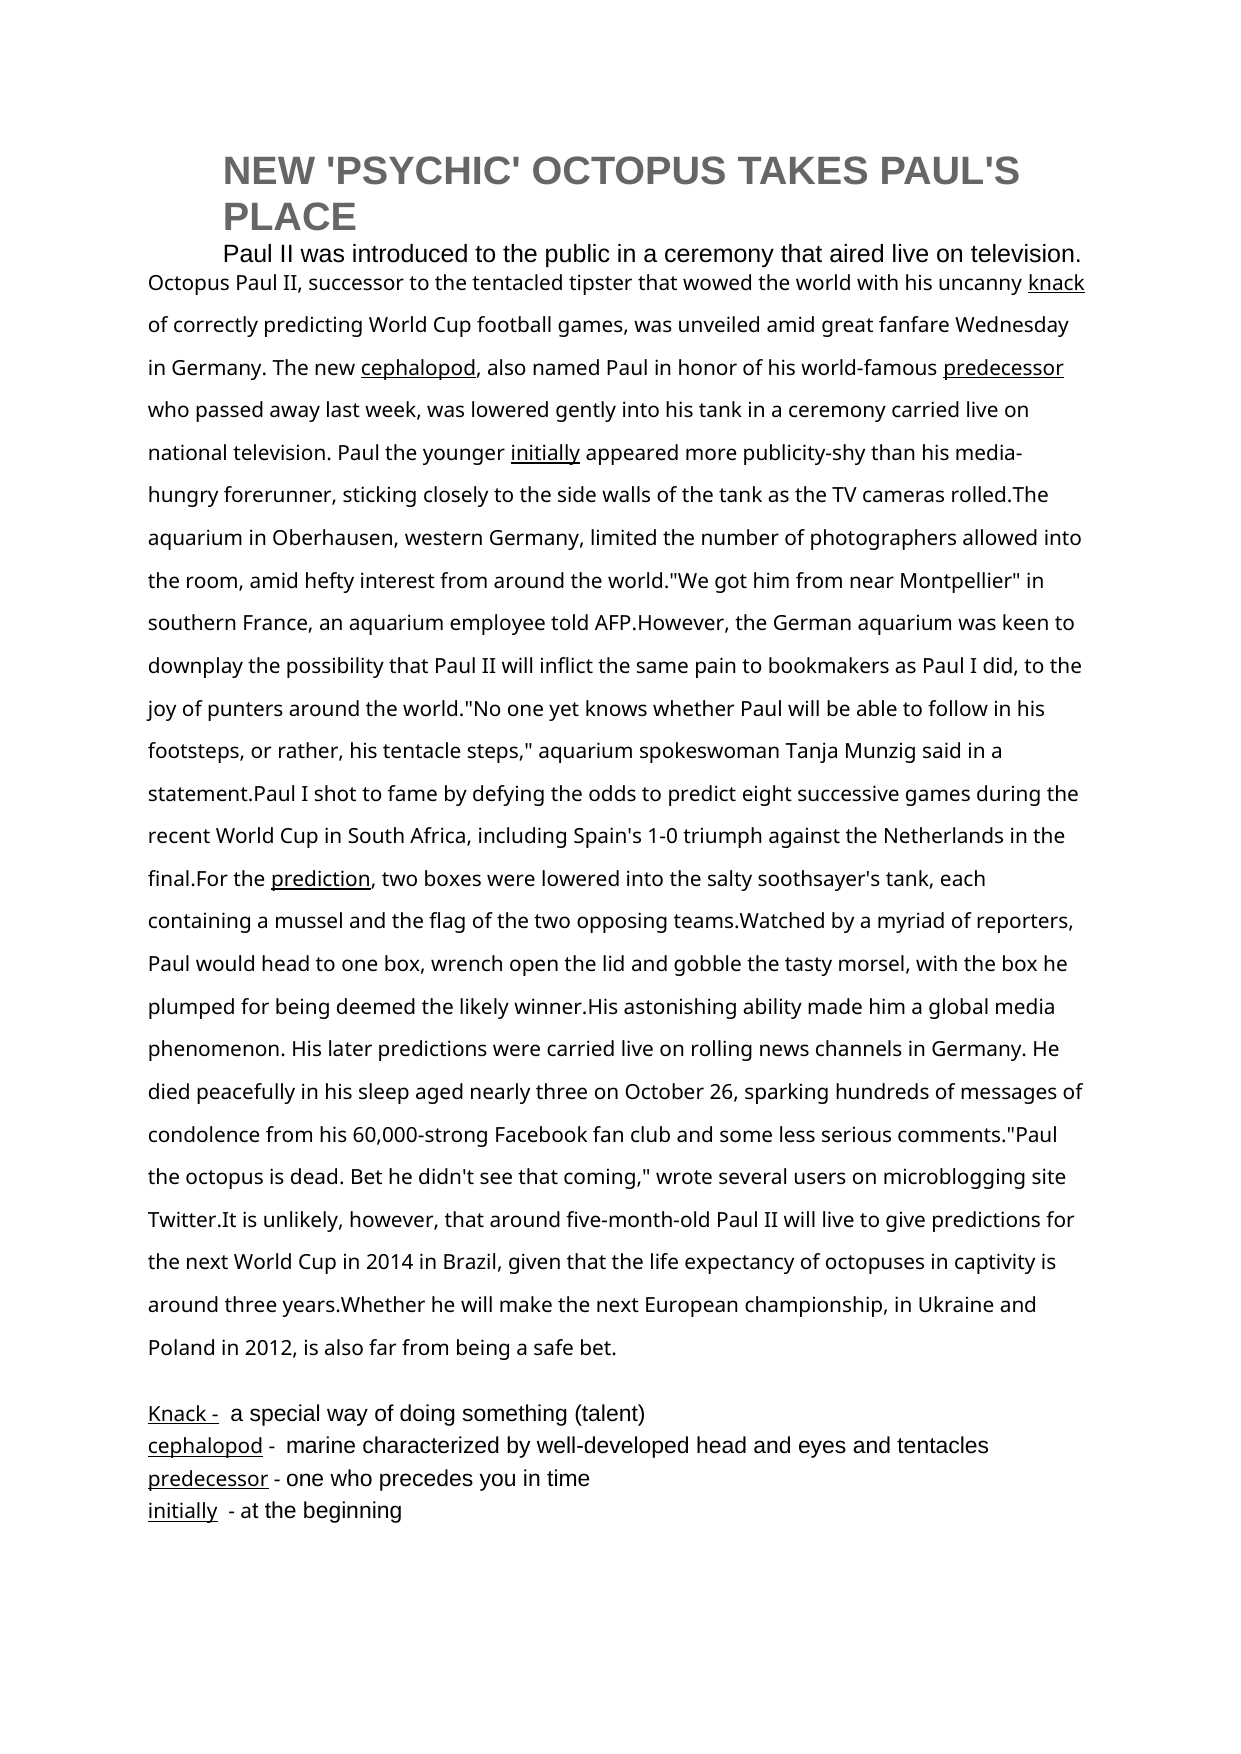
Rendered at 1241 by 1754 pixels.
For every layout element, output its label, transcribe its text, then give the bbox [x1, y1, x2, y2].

subtitle NEW 'PSYCHIC' OCTOPUS TAKES PAUL'S PLACE [223, 148, 1093, 239]
subtitle Paul II was introduced to the public in a ceremony that aired live on television. [223, 239, 1093, 268]
text Knack - a special way of doing something (talent) cephalopod - marine characterized by well-developed head and eyes and tentacles predecessor - one who precedes you in time initially - at the beginning [148, 1399, 1093, 1525]
text Octopus Paul II, successor to the tentacled tipster that wowed the world with his uncanny knack of correctly predicting World Cup football games, was unveiled amid great fanfare Wednesday in Germany. The new cephalopod, also named Paul in honor of his world-famous predecessor who passed away last week, was lowered gently into his tank in a ceremony carried live on national television. Paul the younger initially appeared more publicity-shy than his media-hungry forerunner, sticking closely to the side walls of the tank as the TV cameras rolled.The aquarium in Oberhausen, western Germany, limited the number of photographers allowed into the room, amid hefty interest from around the world."We got him from near Montpellier" in southern France, an aquarium employee told AFP.However, the German aquarium was keen to downplay the possibility that Paul II will inflict the same pain to bookmakers as Paul I did, to the joy of punters around the world."No one yet knows whether Paul will be able to follow in his footsteps, or rather, his tentacle steps," aquarium spokeswoman Tanja Munzig said in a statement.Paul I shot to fame by defying the odds to predict eight successive games during the recent World Cup in South Africa, including Spain's 1-0 triumph against the Netherlands in the final.For the prediction, two boxes were lowered into the salty soothsayer's tank, each containing a mussel and the flag of the two opposing teams.Watched by a myriad of reporters, Paul would head to one box, wrench open the lid and gobble the tasty morsel, with the box he plumped for being deemed the likely winner.His astonishing ability made him a global media phenomenon. His later predictions were carried live on rolling news channels in Germany. He died peacefully in his sleep aged nearly three on October 26, sparking hundreds of messages of condolence from his 60,000-strong Facebook fan club and some less serious comments."Paul the octopus is dead. Bet he didn't see that coming," wrote several users on microblogging site Twitter.It is unlikely, however, that around five-month-old Paul II will live to give predictions for the next World Cup in 2014 in Brazil, given that the life expectancy of octopuses in captivity is around three years.Whether he will make the next European championship, in Ukraine and Poland in 2012, is also far from being a safe bet. [148, 268, 1093, 1361]
